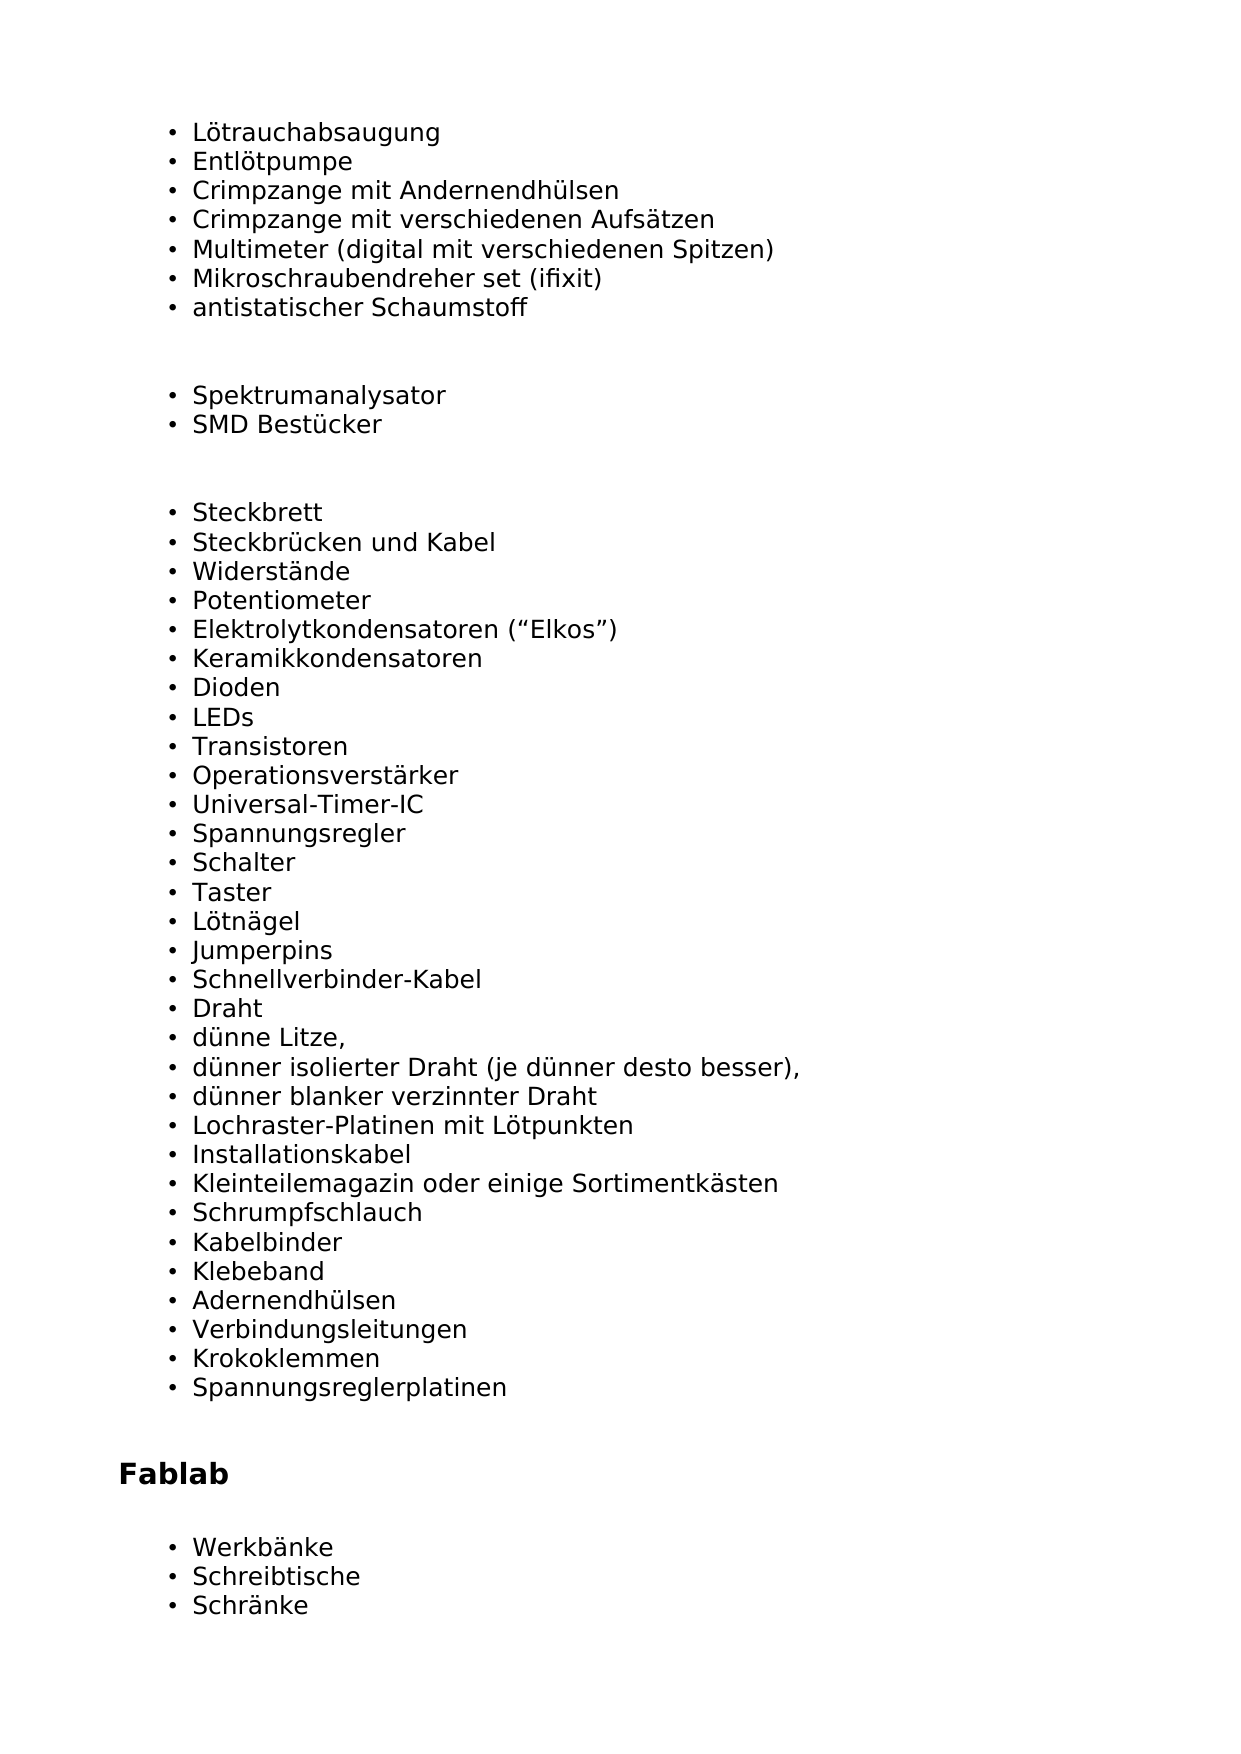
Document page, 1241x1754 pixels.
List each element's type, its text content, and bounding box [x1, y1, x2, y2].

list Dioden [177, 673, 1122, 703]
list Taster [177, 878, 1122, 907]
list Lötnägel [177, 907, 1122, 936]
list dünner blanker verzinnter Draht [177, 1082, 1122, 1111]
list Spektrumanalysator [177, 381, 1122, 410]
list Spannungsreglerplatinen [177, 1373, 1122, 1403]
list Elektrolytkondensatoren (“Elkos”) [177, 615, 1122, 644]
list Schrumpfschlauch [177, 1198, 1122, 1228]
list Schalter [177, 848, 1122, 878]
list Schränke [177, 1591, 1122, 1621]
list Potentiometer [177, 586, 1122, 615]
list Adernendhülsen [177, 1286, 1122, 1315]
list Kabelbinder [177, 1228, 1122, 1257]
list Spannungsregler [177, 819, 1122, 848]
list Universal-Timer-IC [177, 790, 1122, 819]
list Draht [177, 994, 1122, 1023]
list SMD Bestücker [177, 410, 1122, 439]
list Klebeband [177, 1257, 1122, 1286]
list Widerstände [177, 557, 1122, 586]
list Werkbänke [177, 1533, 1122, 1562]
list Lötrauchabsaugung [177, 118, 1122, 147]
list LEDs [177, 703, 1122, 732]
list Crimpzange mit Andernendhülsen [177, 176, 1122, 206]
list Lochraster-Platinen mit Lötpunkten [177, 1111, 1122, 1140]
list Keramikkondensatoren [177, 644, 1122, 673]
list Operationsverstärker [177, 761, 1122, 790]
list Schreibtische [177, 1562, 1122, 1591]
list Jumperpins [177, 936, 1122, 965]
list Kleinteilemagazin oder einige Sortimentkästen [177, 1169, 1122, 1198]
list dünne Litze, [177, 1023, 1122, 1053]
list Installationskabel [177, 1140, 1122, 1169]
list Transistoren [177, 732, 1122, 761]
subtitle Fablab [118, 1457, 1122, 1491]
list Krokoklemmen [177, 1344, 1122, 1373]
list antistatischer Schaumstoff [177, 293, 1122, 322]
list Entlötpumpe [177, 147, 1122, 176]
list Crimpzange mit verschiedenen Aufsätzen [177, 206, 1122, 235]
list Steckbrett [177, 498, 1122, 528]
list Verbindungsleitungen [177, 1315, 1122, 1344]
list Mikroschraubendreher set (ifixit) [177, 264, 1122, 293]
list dünner isolierter Draht (je dünner desto besser), [177, 1053, 1122, 1082]
list Steckbrücken und Kabel [177, 528, 1122, 557]
list Schnellverbinder-Kabel [177, 965, 1122, 994]
list Multimeter (digital mit verschiedenen Spitzen) [177, 235, 1122, 264]
